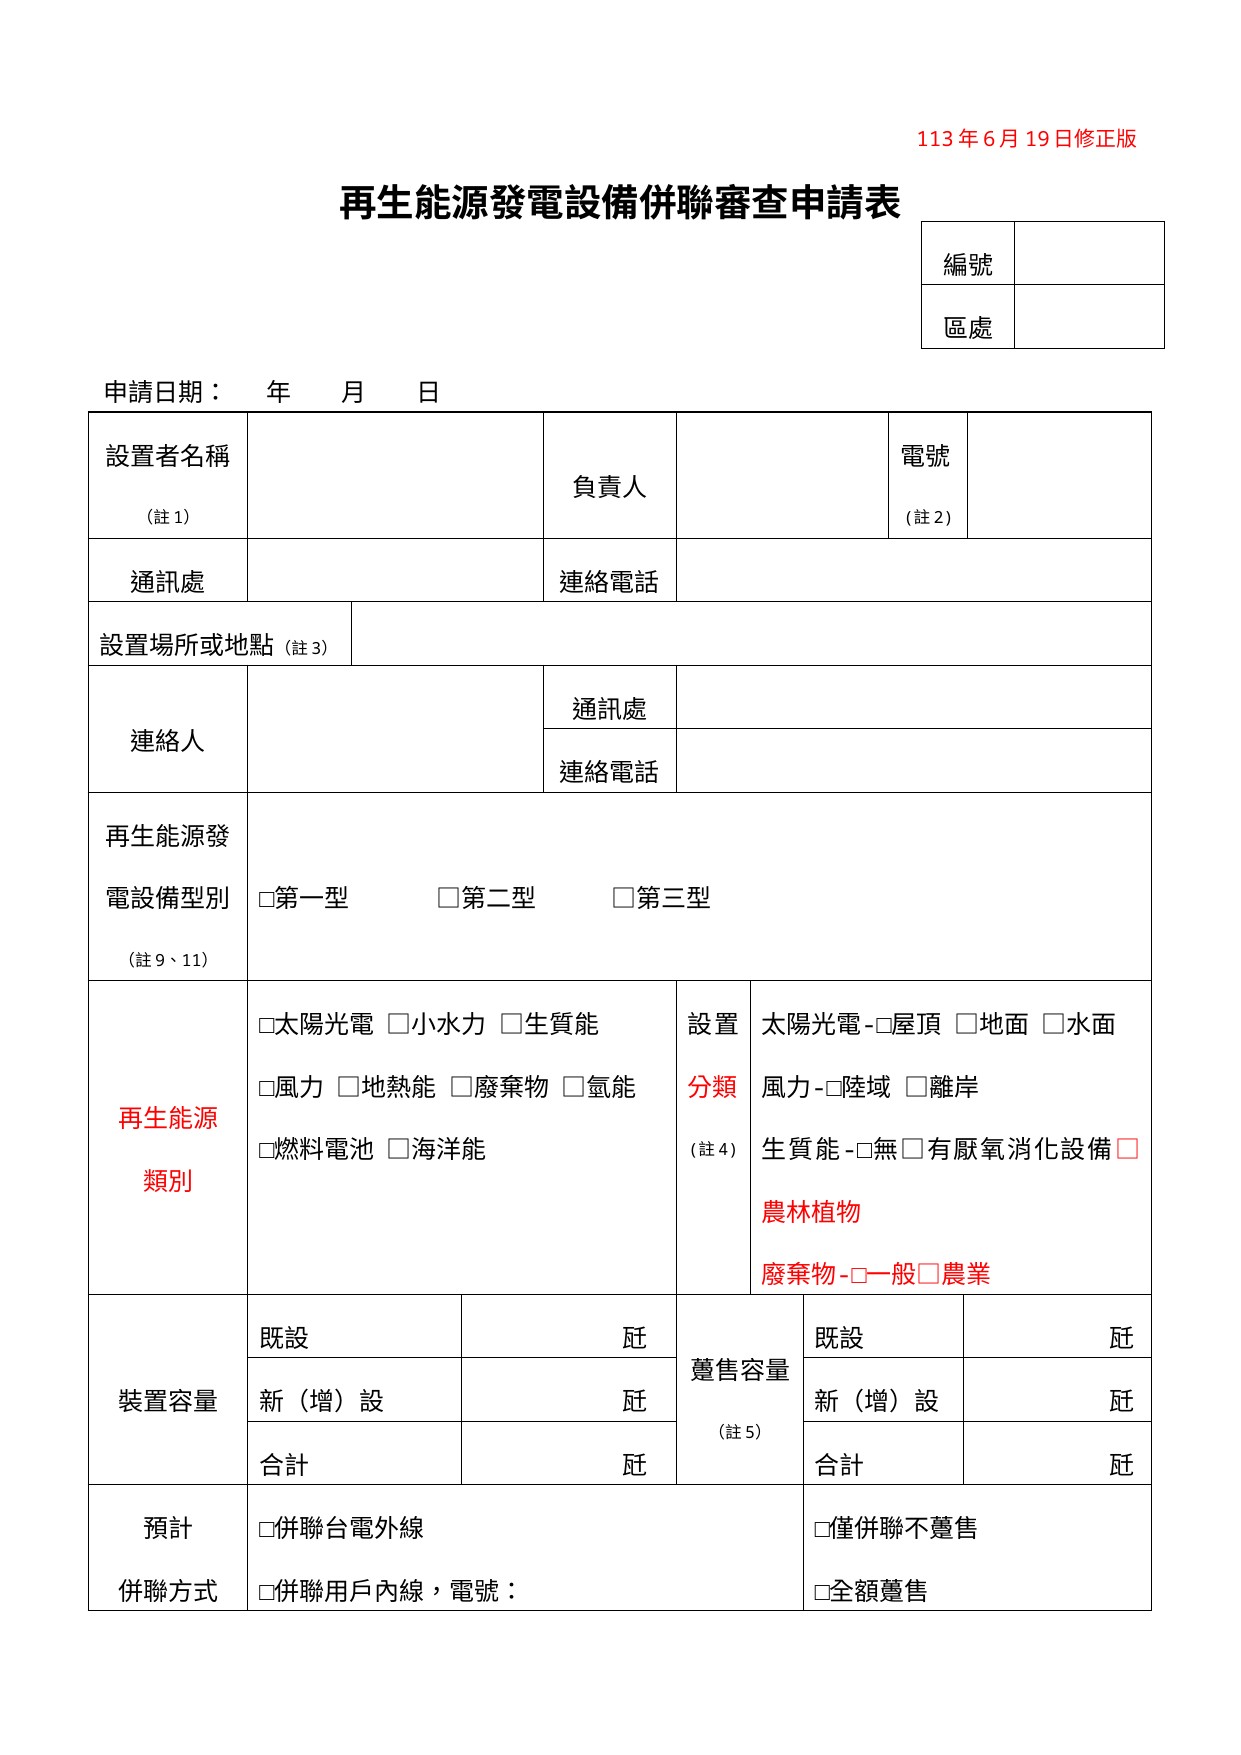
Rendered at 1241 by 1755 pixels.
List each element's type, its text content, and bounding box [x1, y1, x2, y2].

table_cell 合計 [804, 1422, 963, 1484]
table_cell 新（增）設 [248, 1358, 461, 1421]
table_cell □太陽光電 □小水力 □生質能 □風力 □地熱能 □廢棄物 □氫能 □燃料電池 □海洋能 [248, 981, 676, 1294]
table_header [677, 413, 888, 537]
table_cell 瓩 [964, 1422, 1151, 1484]
table_cell [677, 666, 1151, 728]
table_cell [677, 539, 1151, 601]
table_cell 連絡電話 [544, 729, 676, 792]
text 再生能源發電設備併聯審查申請表 [103, 158, 1137, 221]
text 113年6月19日修正版 [103, 96, 1137, 158]
table_cell [248, 666, 543, 792]
table_header 負責人 [544, 413, 676, 537]
table_cell 瓩 [462, 1422, 676, 1484]
table_cell 再生能源 類別 [89, 981, 247, 1294]
table_cell 太陽光電-□屋頂 □地面 □水面 風力-□陸域 □離岸 生質能-□無□有厭氧消化設備□農林植物 廢棄物-□一般□農業 [751, 981, 1151, 1294]
table_cell 既設 [248, 1295, 461, 1357]
table_cell 躉售容量 （註5） [677, 1295, 803, 1484]
table_header [1015, 222, 1164, 284]
table_cell 再生能源發電設備型別 （註9、11） [89, 793, 247, 980]
table_cell 瓩 [462, 1295, 676, 1357]
table_header 設置者名稱 （註1） [89, 413, 247, 537]
table_cell 通訊處 [89, 539, 247, 601]
table_cell 裝置容量 [89, 1295, 247, 1484]
table_cell 合計 [248, 1422, 461, 1484]
table_cell 設置分類 (註4) [677, 981, 750, 1294]
table_cell 新（增）設 [804, 1358, 963, 1421]
table_cell 設置場所或地點（註3） [89, 602, 351, 664]
table_cell 連絡人 [89, 666, 247, 792]
table_header 電號 (註2) [889, 413, 967, 537]
table_cell □併聯台電外線 □併聯用戶內線，電號： [248, 1485, 803, 1610]
table_header [248, 413, 543, 537]
table_cell 預計 併聯方式 [89, 1485, 247, 1610]
table_header 編號 [922, 222, 1014, 284]
table_cell 瓩 [964, 1358, 1151, 1421]
table_header [968, 413, 1151, 537]
table_cell 連絡電話 [544, 539, 676, 601]
text 申請日期： 年 月 日 [103, 349, 1137, 411]
table_cell [1015, 285, 1164, 348]
table_cell 區處 [922, 285, 1014, 348]
table_cell 瓩 [964, 1295, 1151, 1357]
table_cell 瓩 [462, 1358, 676, 1421]
table_cell □第一型 □第二型 □第三型 [248, 793, 1151, 980]
table_cell [352, 602, 1151, 664]
table_cell [248, 539, 543, 601]
table_cell □僅併聯不躉售 □全額躉售 [804, 1485, 1151, 1610]
table_cell 既設 [804, 1295, 963, 1357]
table_cell [677, 729, 1151, 792]
table_cell 通訊處 [544, 666, 676, 728]
